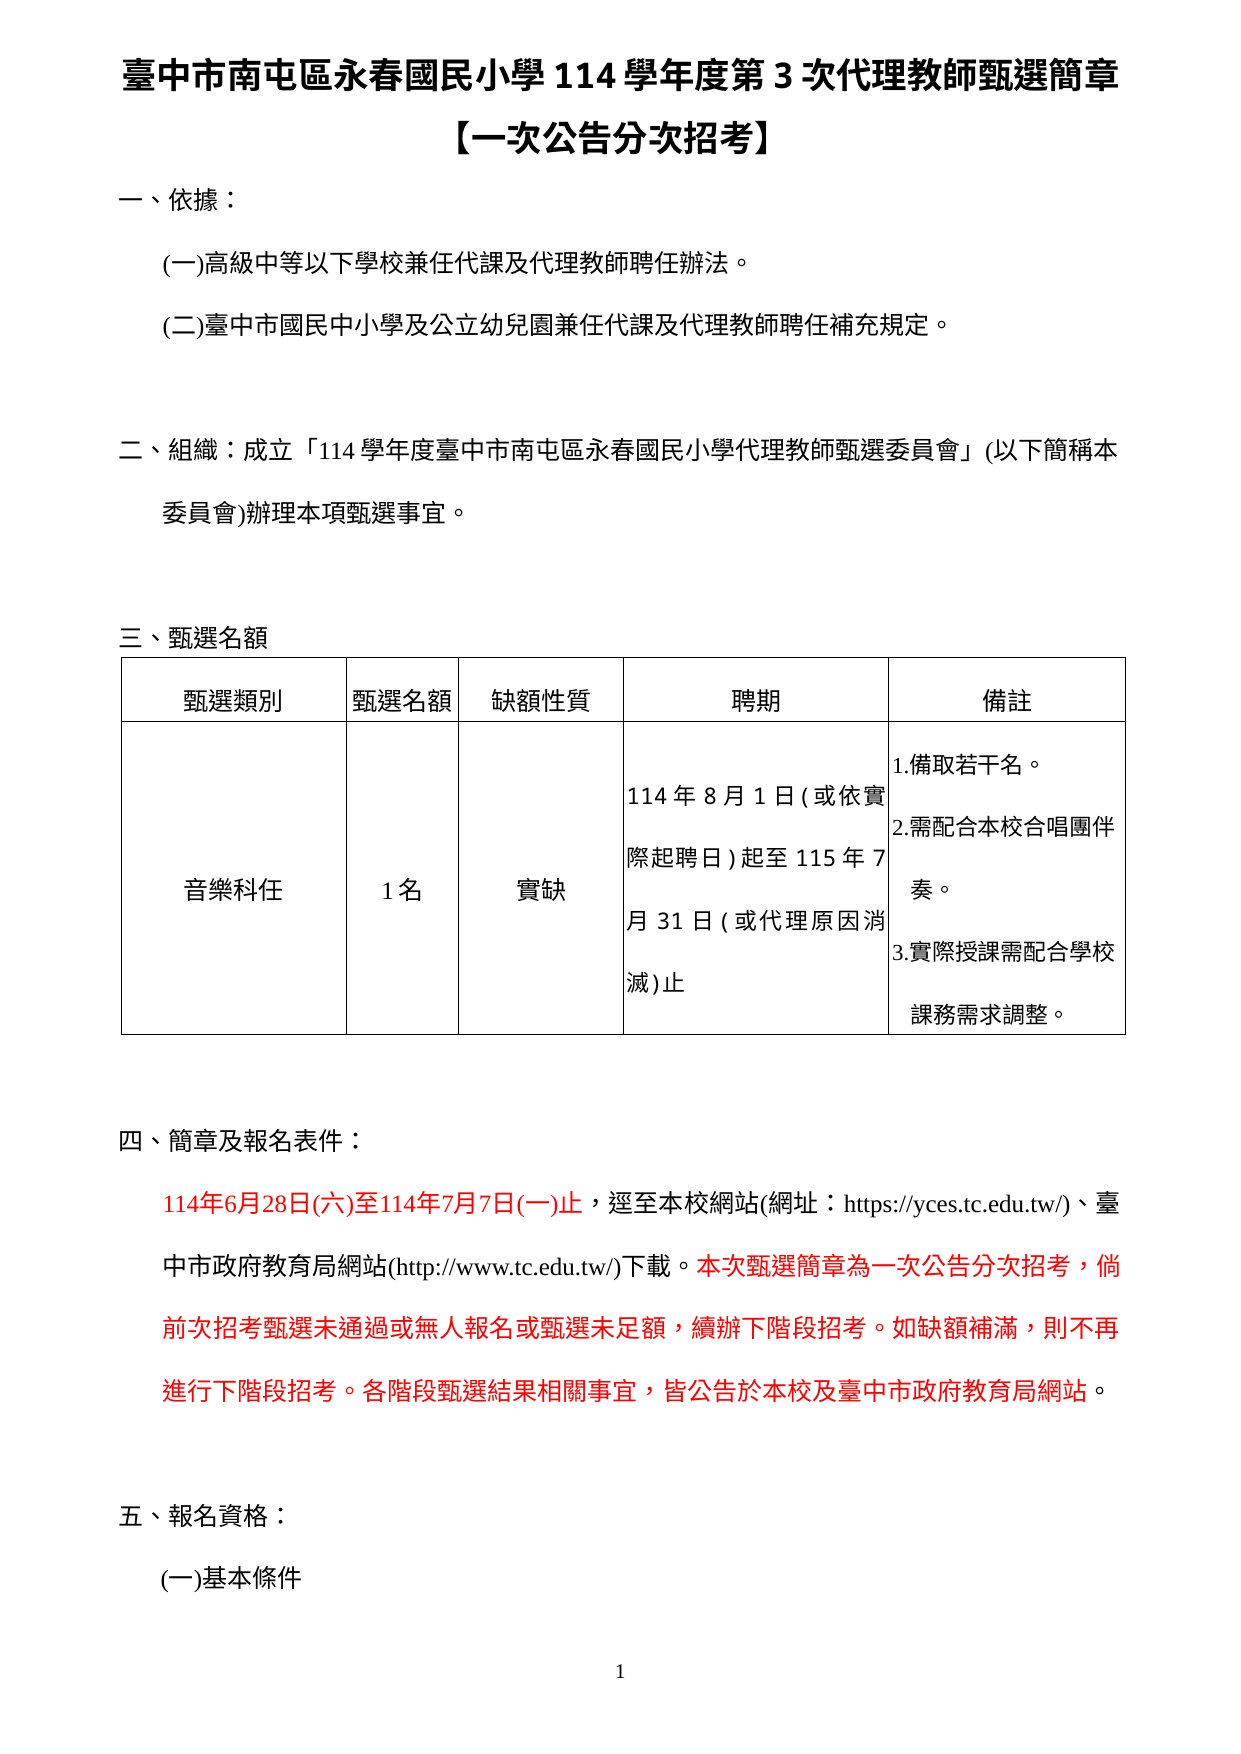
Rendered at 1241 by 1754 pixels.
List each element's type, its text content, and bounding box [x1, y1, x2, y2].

table_cell 實缺 [459, 722, 623, 1034]
text 三、甄選名額 [118, 594, 1122, 657]
text (一)高級中等以下學校兼任代課及代理教師聘任辦法。 [162, 219, 1122, 282]
text (一)基本條件 [160, 1535, 1122, 1598]
text 二、組織：成立「114學年度臺中市南屯區永春國民小學代理教師甄選委員會」(以下簡稱本委員會)辦理本項甄選事宜。 [118, 407, 1122, 532]
table_cell 1名 [347, 722, 458, 1034]
table_cell 1.備取若干名。 2.需配合本校合唱團伴奏。 3.實際授課需配合學校課務需求調整。 [889, 722, 1125, 1034]
table_header 甄選類別 [122, 658, 346, 721]
table_header 聘期 [624, 658, 888, 721]
text 五、報名資格： [118, 1473, 1122, 1535]
table_header 缺額性質 [459, 658, 623, 721]
table_cell 114年8月1日(或依實際起聘日)起至115年7月31日(或代理原因消滅)止 [624, 722, 888, 1034]
text 四、簡章及報名表件： [118, 1098, 1122, 1160]
text 【一次公告分次招考】 [103, 94, 1122, 157]
text (二)臺中市國民中小學及公立幼兒園兼任代課及代理教師聘任補充規定。 [162, 282, 1122, 344]
text 臺中市南屯區永春國民小學114學年度第3次代理教師甄選簡章 [118, 32, 1122, 94]
text 一、依據： [118, 157, 1122, 219]
table_header 備註 [889, 658, 1125, 721]
text 114年6月28日(六)至114年7月7日(一)止，逕至本校網站(網址：https://yces.tc.edu.tw/)、臺中市政府教育局網站(http://www.tc.edu.tw/)下載。本次甄選簡章為一次公告分次招考，倘前次招考甄選未通過或無人報名或甄選未足額，續辦下階段招考。如缺額補滿，則不再進行下階段招考。各階段甄選結果相關事宜，皆公告於本校及臺中市政府教育局網站。 [162, 1160, 1122, 1410]
table_cell 音樂科任 [122, 722, 346, 1034]
table_header 甄選名額 [347, 658, 458, 721]
